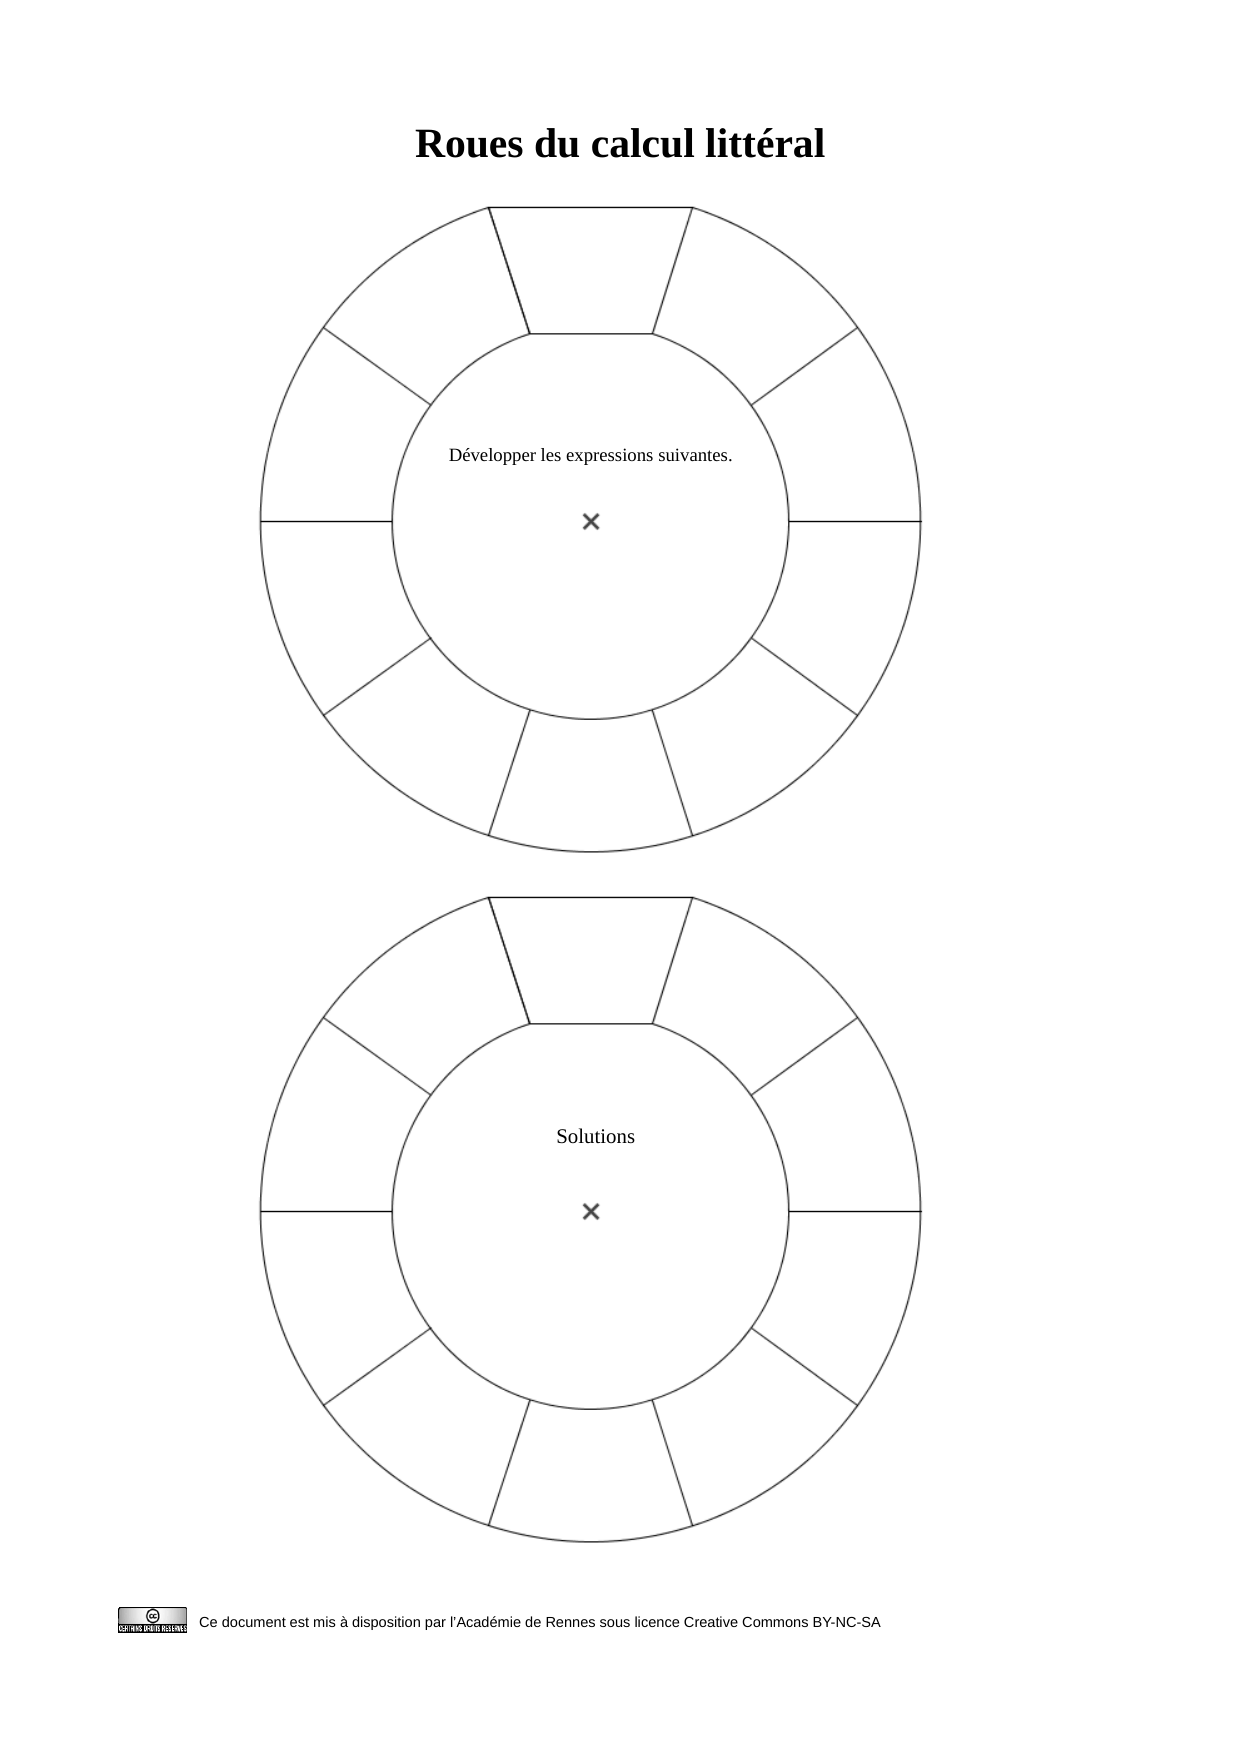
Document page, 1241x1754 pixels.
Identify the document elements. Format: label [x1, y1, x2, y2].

picture [252, 878, 856, 1551]
picture [252, 188, 856, 861]
picture [118, 1607, 187, 1633]
